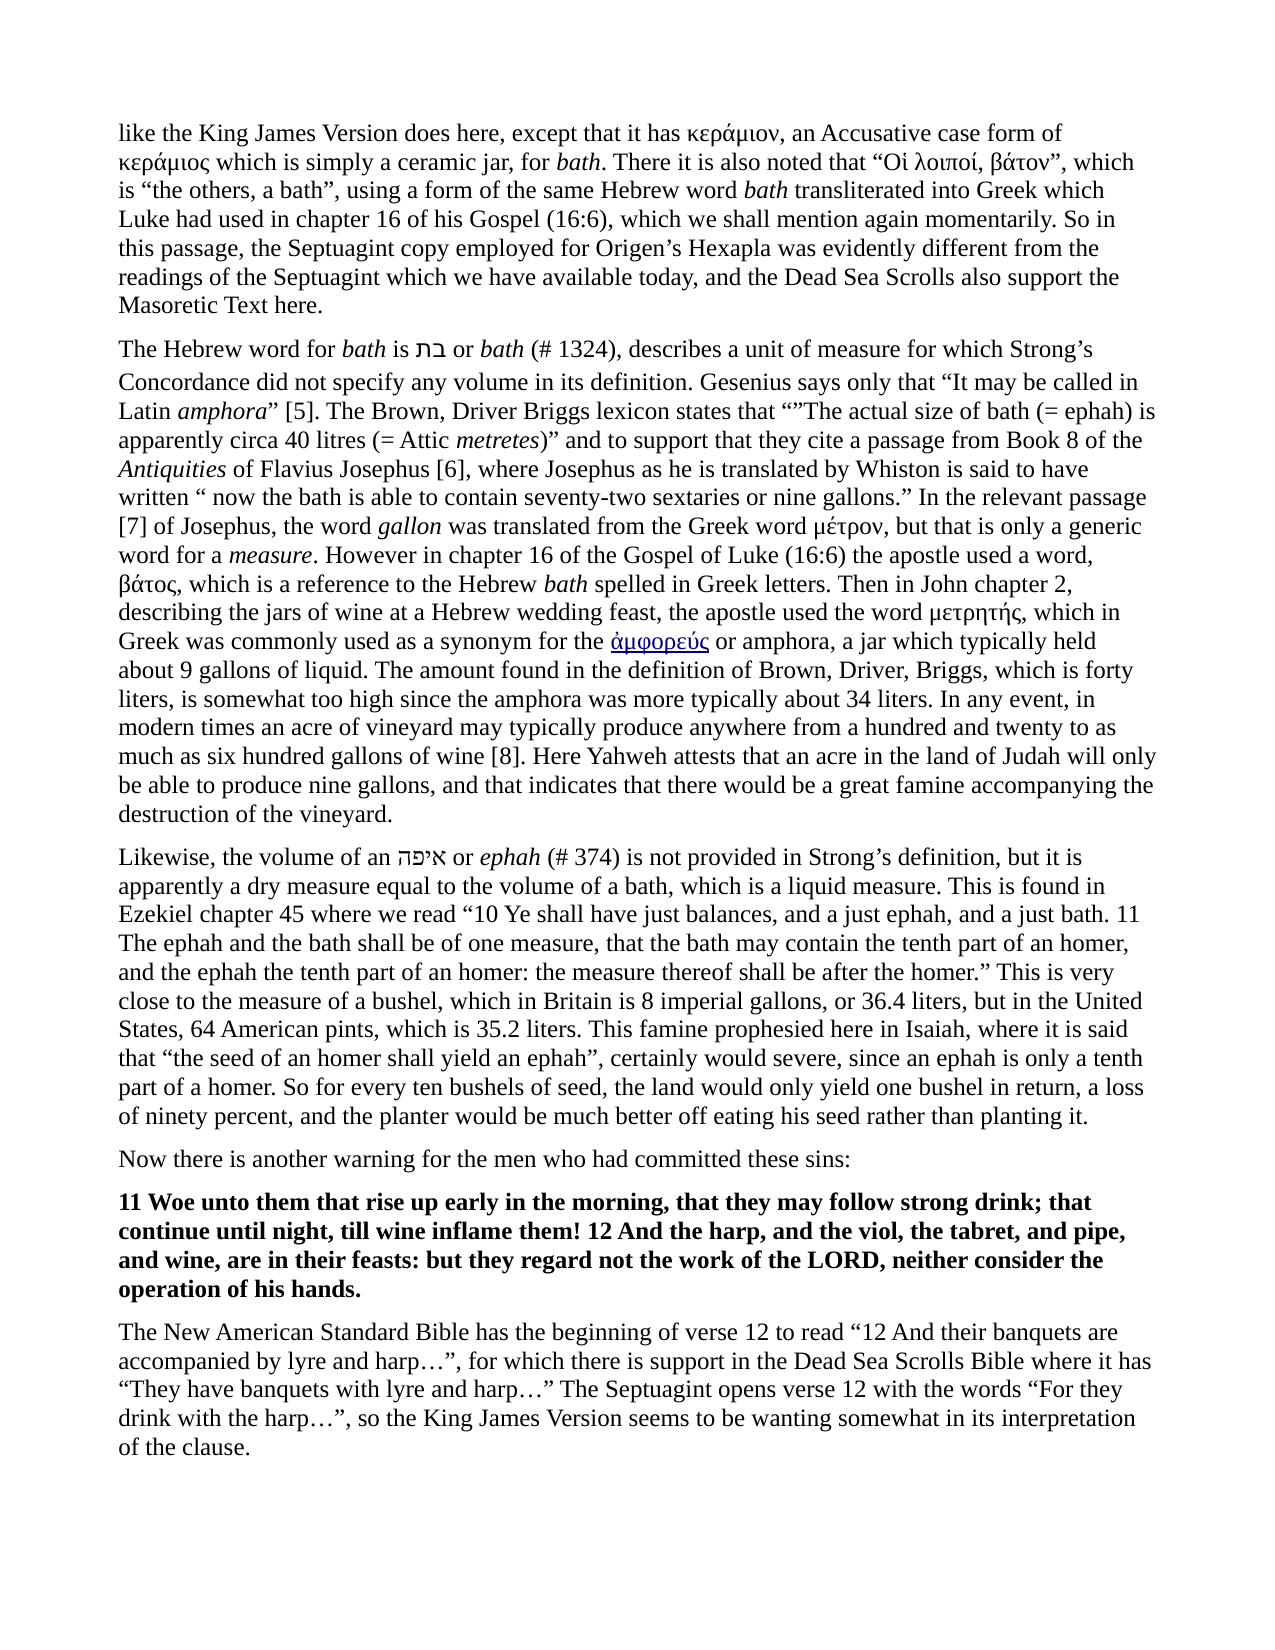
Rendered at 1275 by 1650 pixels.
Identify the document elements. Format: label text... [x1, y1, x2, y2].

text Now there is another warning for the men who had committed these sins: [118, 1144, 1157, 1173]
text The New American Standard Bible has the beginning of verse 12 to read “12 And their banquets are accompanied by lyre and harp…”, for which there is support in the Dead Sea Scrolls Bible where it has “They have banquets with lyre and harp…” The Septuagint opens verse 12 with the words “For they drink with the harp…”, so the King James Version seems to be wanting somewhat in its interpretation of the clause. [118, 1317, 1157, 1461]
text The Hebrew word for bath is בת or bath (# 1324), describes a unit of measure for which Strong’s Concordance did not specify any volume in its definition. Gesenius says only that “It may be called in Latin amphora” [5]. The Brown, Driver Briggs lexicon states that “”The actual size of bath (= ephah) is apparently circa 40 litres (= Attic metretes)” and to support that they cite a passage from Book 8 of the Antiquities of Flavius Josephus [6], where Josephus as he is translated by Whiston is said to have written “ now the bath is able to contain seventy-two sextaries or nine gallons.” In the relevant passage [7] of Josephus, the word gallon was translated from the Greek word μέτρον, but that is only a generic word for a measure. However in chapter 16 of the Gospel of Luke (16:6) the apostle used a word, βάτος, which is a reference to the Hebrew bath spelled in Greek letters. Then in John chapter 2, describing the jars of wine at a Hebrew wedding feast, the apostle used the word μετρητής, which in Greek was commonly used as a synonym for the ἀμφορεύς or amphora, a jar which typically held about 9 gallons of liquid. The amount found in the definition of Brown, Driver, Briggs, which is forty liters, is somewhat too high since the amphora was more typically about 34 liters. In any event, in modern times an acre of vineyard may typically produce anywhere from a hundred and twenty to as much as six hundred gallons of wine [8]. Here Yahweh attests that an acre in the land of Judah will only be able to produce nine gallons, and that indicates that there would be a great famine accompanying the destruction of the vineyard. [118, 334, 1157, 827]
text like the King James Version does here, except that it has κεράμιον, an Accusative case form of κεράμιος which is simply a ceramic jar, for bath. There it is also noted that “Οἱ λοιποί, βάτον”, which is “the others, a bath”, using a form of the same Hebrew word bath transliterated into Greek which Luke had used in chapter 16 of his Gospel (16:6), which we shall mention again momentarily. So in this passage, the Septuagint copy employed for Origen’s Hexapla was evidently different from the readings of the Septuagint which we have available today, and the Dead Sea Scrolls also support the Masoretic Text here. [118, 118, 1157, 319]
text Likewise, the volume of an איפה or ephah (# 374) is not provided in Strong’s definition, but it is apparently a dry measure equal to the volume of a bath, which is a liquid measure. This is found in Ezekiel chapter 45 where we read “10 Ye shall have just balances, and a just ephah, and a just bath. 11 The ephah and the bath shall be of one measure, that the bath may contain the tenth part of an homer, and the ephah the tenth part of an homer: the measure thereof shall be after the homer.” This is very close to the measure of a bushel, which in Britain is 8 imperial gallons, or 36.4 liters, but in the United States, 64 American pints, which is 35.2 liters. This famine prophesied here in Isaiah, where it is said that “the seed of an homer shall yield an ephah”, certainly would severe, since an ephah is only a tenth part of a homer. So for every ten bushels of seed, the land would only yield one bushel in return, a loss of ninety percent, and the planter would be much better off eating his seed rather than planting it. [118, 842, 1157, 1129]
text 11 Woe unto them that rise up early in the morning, that they may follow strong drink; that continue until night, till wine inflame them! 12 And the harp, and the viol, the tabret, and pipe, and wine, are in their feasts: but they regard not the work of the LORD, neither consider the operation of his hands. [118, 1187, 1157, 1302]
